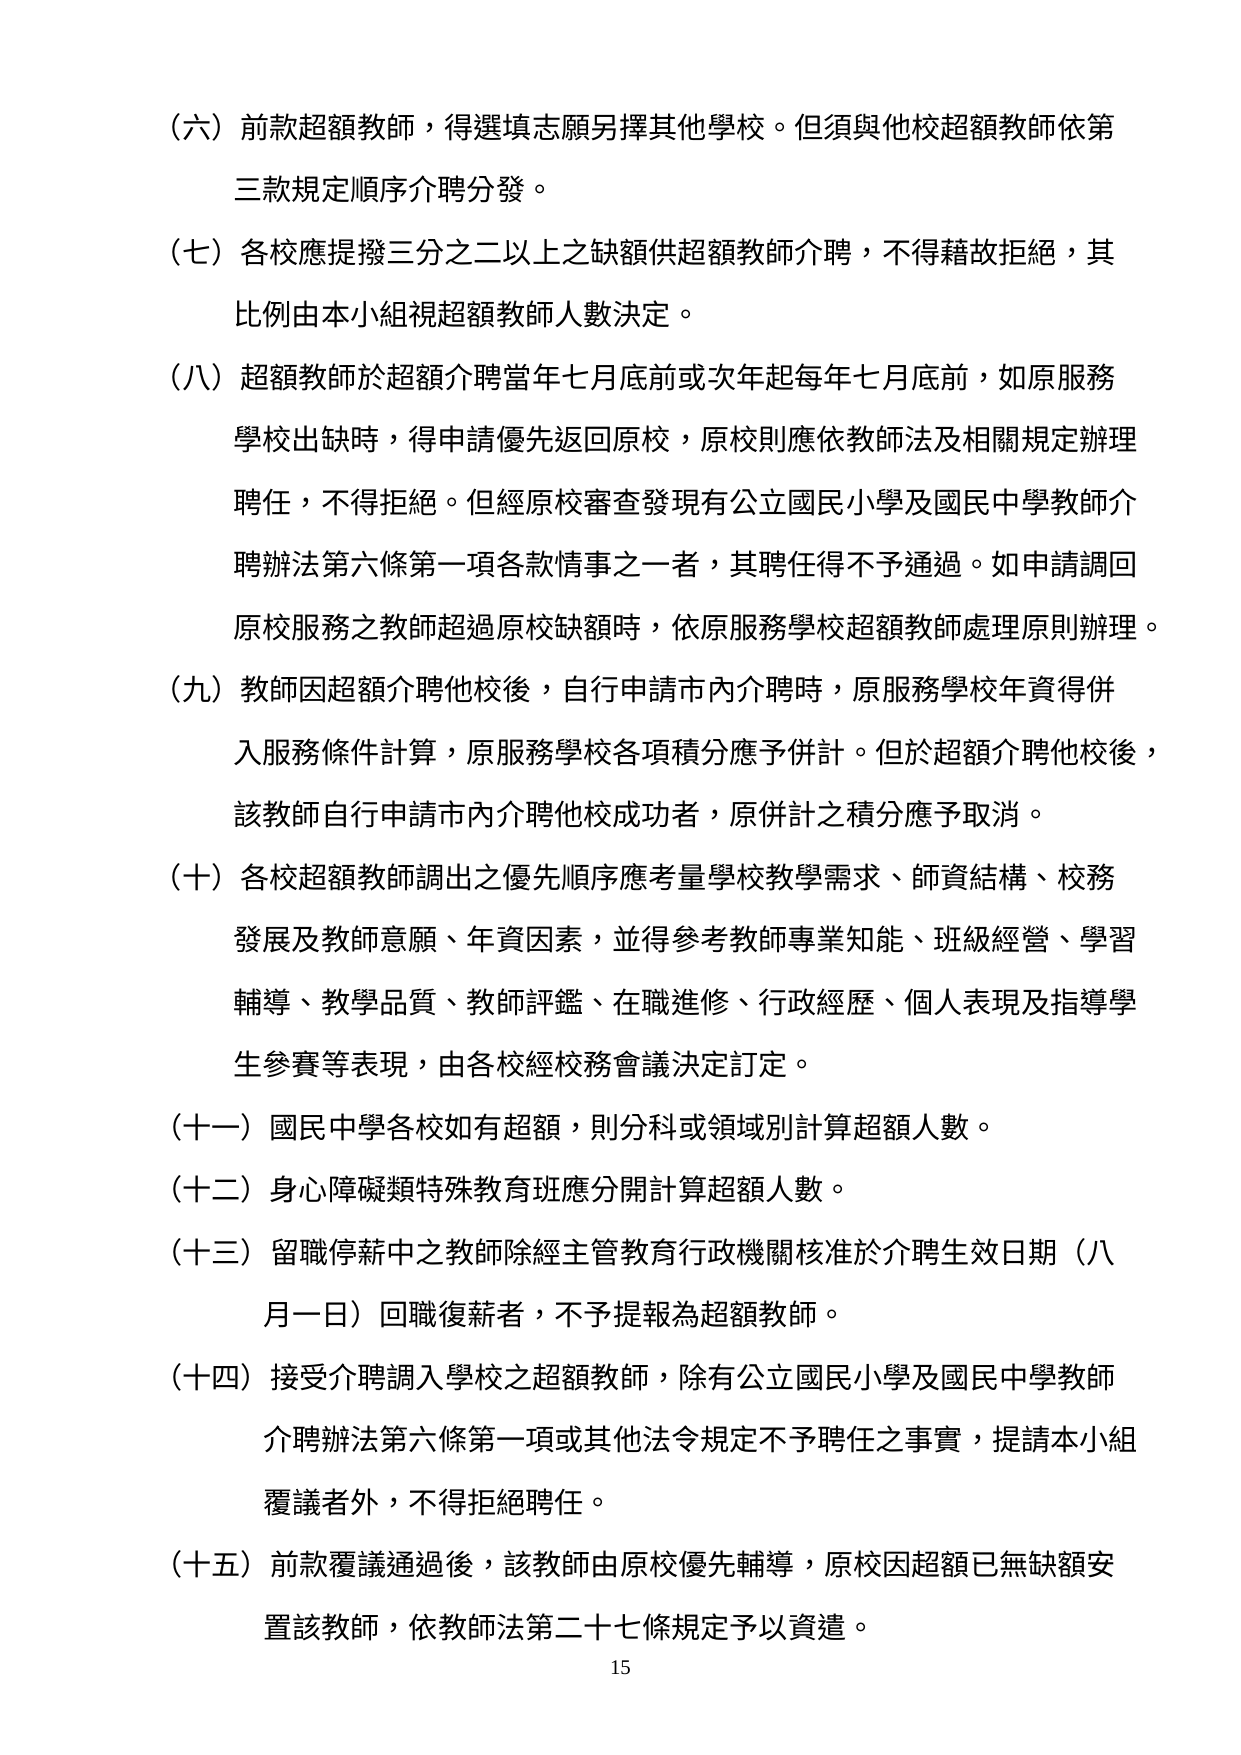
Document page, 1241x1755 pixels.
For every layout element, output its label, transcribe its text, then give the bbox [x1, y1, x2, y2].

text （八）超額教師於超額介聘當年七月底前或次年起每年七月底前，如原服務學校出缺時，得申請優先返回原校，原校則應依教師法及相關規定辦理聘任，不得拒絕。但經原校審查發現有公立國民小學及國民中學教師介聘辦法第六條第一項各款情事之一者，其聘任得不予通過。如申請調回原校服務之教師超過原校缺額時，依原服務學校超額教師處理原則辦理。 [100, 334, 1140, 646]
text （十）各校超額教師調出之優先順序應考量學校教學需求、師資結構、校務發展及教師意願、年資因素，並得參考教師專業知能、班級經營、學習輔導、教學品質、教師評鑑、在職進修、行政經歷、個人表現及指導學生參賽等表現，由各校經校務會議決定訂定。 [100, 834, 1140, 1084]
text （十四）接受介聘調入學校之超額教師，除有公立國民小學及國民中學教師介聘辦法第六條第一項或其他法令規定不予聘任之事實，提請本小組覆議者外，不得拒絕聘任。 [101, 1334, 1140, 1521]
text （十一）國民中學各校如有超額，則分科或領域別計算超額人數。 [100, 1084, 1140, 1146]
text （六）前款超額教師，得選填志願另擇其他學校。但須與他校超額教師依第三款規定順序介聘分發。 [100, 84, 1140, 209]
text （九）教師因超額介聘他校後，自行申請市內介聘時，原服務學校年資得併入服務條件計算，原服務學校各項積分應予併計。但於超額介聘他校後，該教師自行申請市內介聘他校成功者，原併計之積分應予取消。 [100, 646, 1140, 834]
text （十二）身心障礙類特殊教育班應分開計算超額人數。 [100, 1146, 1140, 1209]
text （十五）前款覆議通過後，該教師由原校優先輔導，原校因超額已無缺額安置該教師，依教師法第二十七條規定予以資遣。 [101, 1521, 1140, 1646]
text （十三）留職停薪中之教師除經主管教育行政機關核准於介聘生效日期（八月一日）回職復薪者，不予提報為超額教師。 [101, 1209, 1140, 1334]
text （七）各校應提撥三分之二以上之缺額供超額教師介聘，不得藉故拒絕，其比例由本小組視超額教師人數決定。 [100, 209, 1140, 334]
